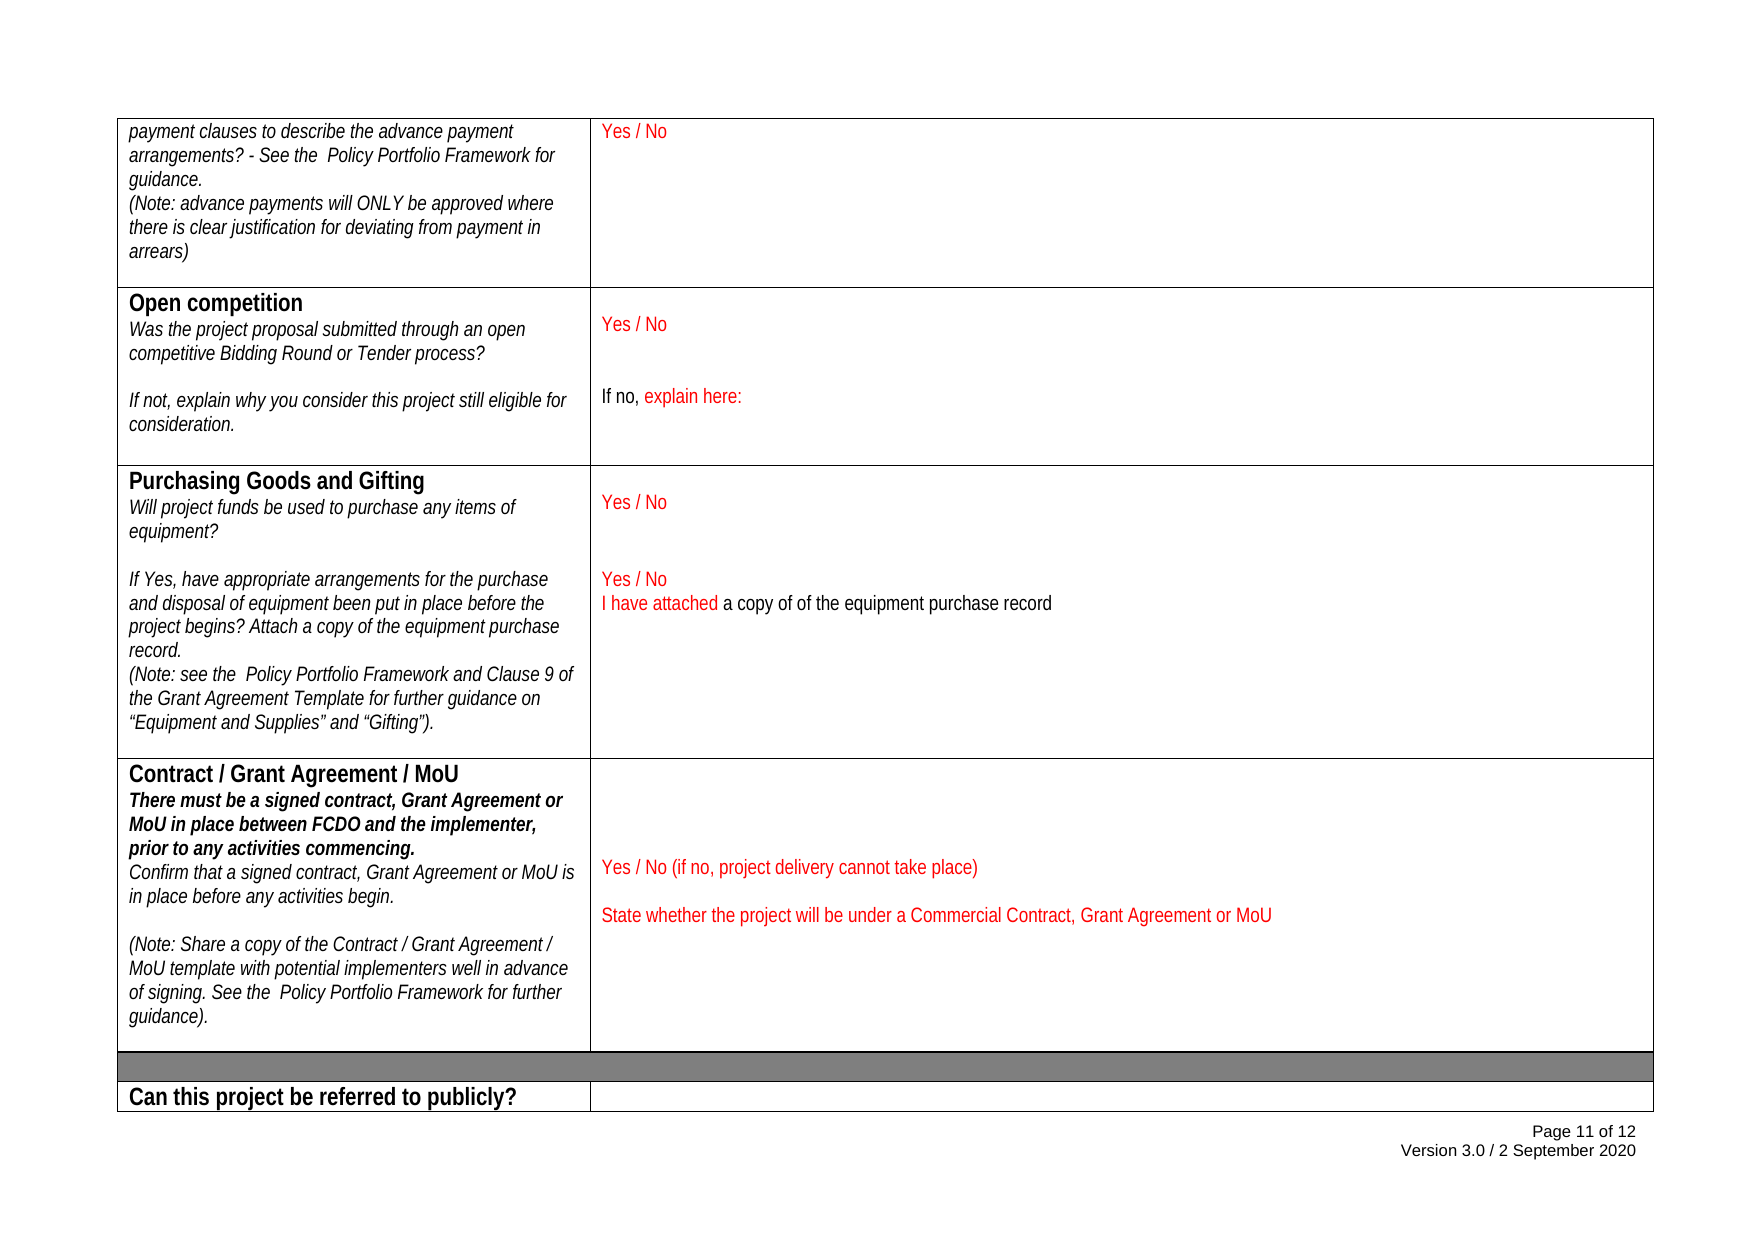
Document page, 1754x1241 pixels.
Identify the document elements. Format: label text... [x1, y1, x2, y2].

table_cell Yes / No Yes / No I have attached a copy of of the equipment purchase record [591, 466, 1653, 758]
table_cell Purchasing Goods and Gifting Will project funds be used to purchase any items of equipment? If Yes, have appropriate arrangements for the purchase and disposal of equipment been put in place before the project begins? Attach a copy of the equipment purchase record. (Note: see the Policy Portfolio Framework and Clause 9 of the Grant Agreement Template for further guidance on “Equipment and Supplies” and “Gifting”). [118, 466, 590, 758]
table_cell Yes / No [591, 119, 1653, 287]
table_cell Can this project be referred to publicly? [118, 1082, 590, 1111]
table_cell payment clauses to describe the advance payment arrangements? - See the Policy Portfolio Framework for guidance. (Note: advance payments will ONLY be approved where there is clear justification for deviating from payment in arrears) [118, 119, 590, 287]
table_cell Open competition Was the project proposal submitted through an open competitive Bidding Round or Tender process? If not, explain why you consider this project still eligible for consideration. [118, 288, 590, 465]
table_cell [118, 1053, 1653, 1081]
table_cell Yes / No If no, explain here: [591, 288, 1653, 465]
table_cell [591, 1082, 1653, 1111]
table_cell Contract / Grant Agreement / MoU There must be a signed contract, Grant Agreement or MoU in place between FCDO and the implementer, prior to any activities commencing. Confirm that a signed contract, Grant Agreement or MoU is in place before any activities begin. (Note: Share a copy of the Contract / Grant Agreement / MoU template with potential implementers well in advance of signing. See the Policy Portfolio Framework for further guidance). [118, 759, 590, 1051]
table_cell Yes / No (if no, project delivery cannot take place) State whether the project will be under a Commercial Contract, Grant Agreement or MoU [591, 759, 1653, 1051]
